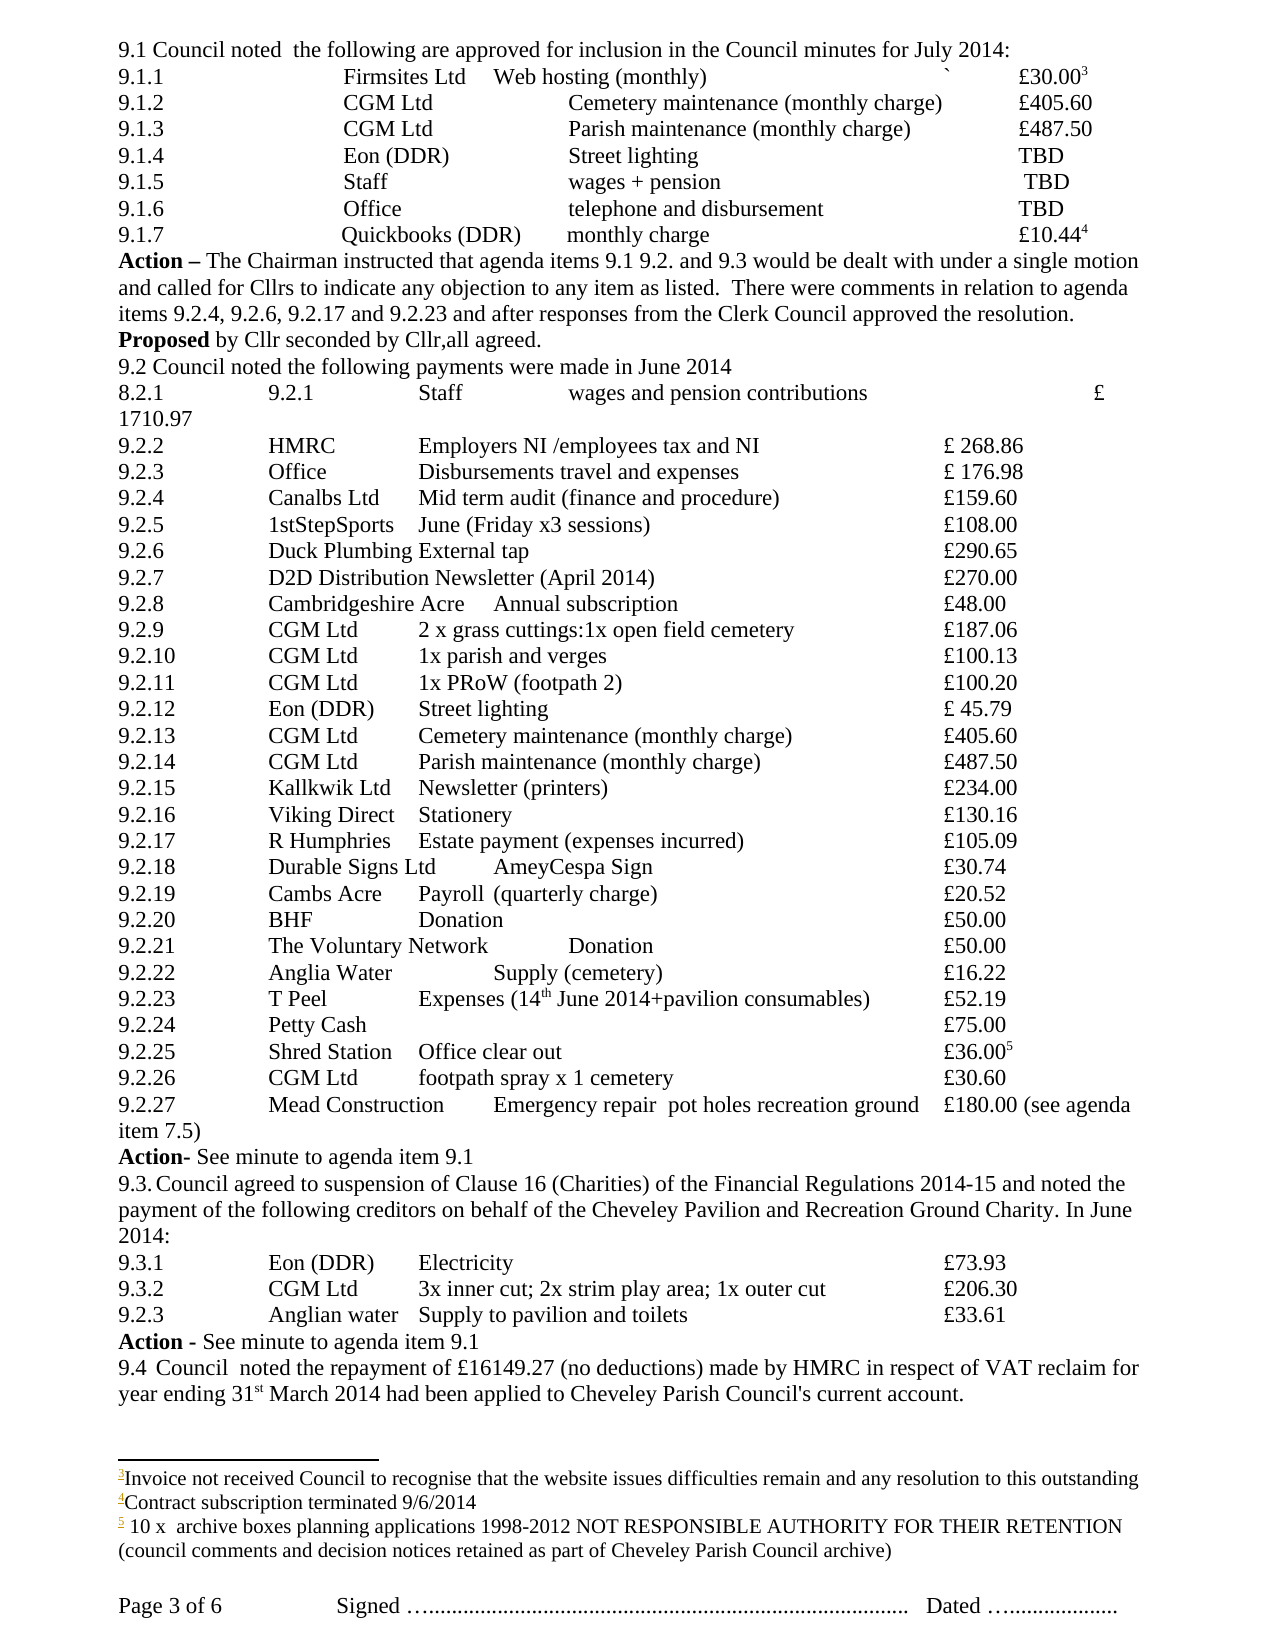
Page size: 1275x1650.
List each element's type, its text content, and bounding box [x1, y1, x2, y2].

list 9.2.27 Mead Construction Emergency repair pot holes recreation ground £180.00 (see agenda item 7.5) [118, 1091, 1157, 1143]
list 9.2.17 R Humphries Estate payment (expenses incurred) £105.09 [118, 827, 1157, 853]
list 9.1.1 Firmsites Ltd Web hosting (monthly) ` £30.00 [118, 63, 1157, 89]
list 9.1.5 Staff wages + pension TBD [118, 168, 1157, 194]
list Action - See minute to agenda item 9.1 [118, 1328, 1157, 1354]
list 9.2.5 1stStepSports June (Friday x3 sessions) £108.00 [118, 511, 1157, 537]
list 9.2.10 CGM Ltd 1x parish and verges £100.13 [118, 643, 1157, 669]
list 9.2.25 Shred Station Office clear out £36.00 [118, 1038, 1157, 1064]
list Invoice not received Council to recognise that the website issues difficulties remain and any resolution to this outstanding [118, 1466, 1157, 1490]
text 9.4 Council noted the repayment of £16149.27 (no deductions) made by HMRC in respect of VAT reclaim for year ending 31st March 2014 had been applied to Cheveley Parish Council's current account. [118, 1354, 1157, 1407]
list 9.2.14 CGM Ltd Parish maintenance (monthly charge) £487.50 [118, 748, 1157, 774]
list Action- See minute to agenda item 9.1 [118, 1143, 1157, 1170]
list 9.2.20 BHF Donation £50.00 [118, 906, 1157, 932]
text 9.2 Council noted the following payments were made in June 2014 [118, 353, 1157, 379]
text 9.2.3 Anglian water Supply to pavilion and toilets £33.61 [118, 1301, 1157, 1328]
list 9.2.13 CGM Ltd Cemetery maintenance (monthly charge) £405.60 [118, 722, 1157, 748]
list 9.2.9 CGM Ltd 2 x grass cuttings:1x open field cemetery £187.06 [118, 616, 1157, 643]
list 9.2.16 Viking Direct Stationery £130.16 [118, 801, 1157, 827]
list 9.1.3 CGM Ltd Parish maintenance (monthly charge) £487.50 [118, 116, 1157, 142]
list 9.2.18 Durable Signs Ltd AmeyCespa Sign £30.74 [118, 853, 1157, 880]
list 9.2.4 Canalbs Ltd Mid term audit (finance and procedure) £159.60 [118, 484, 1157, 511]
list 9.2.23 T Peel Expenses (14th June 2014+pavilion consumables) £52.19 [118, 985, 1157, 1012]
list Proposed by Cllr seconded by Cllr,all agreed. [118, 326, 1157, 353]
list 9.2.22 Anglia Water Supply (cemetery) £16.22 [118, 959, 1157, 985]
list 9.2.21 The Voluntary Network Donation £50.00 [118, 932, 1157, 959]
list 9.2.6 Duck Plumbing External tap £290.65 [118, 537, 1157, 563]
list 9.1.6 Office telephone and disbursement TBD [118, 194, 1157, 221]
list 9.1.2 CGM Ltd Cemetery maintenance (monthly charge) £405.60 [118, 89, 1157, 116]
list 9.2.15 Kallkwik Ltd Newsletter (printers) £234.00 [118, 774, 1157, 801]
text 9.3.2 CGM Ltd 3x inner cut; 2x strim play area; 1x outer cut £206.30 [118, 1275, 1157, 1301]
list Action – The Chairman instructed that agenda items 9.1 9.2. and 9.3 would be dealt with under a single motion and called for Cllrs to indicate any objection to any item as listed. There were comments in relation to agenda items 9.2.4, 9.2.6, 9.2.17 and 9.2.23 and after responses from the Clerk Council approved the resolution. [118, 247, 1157, 326]
list 9.2.11 CGM Ltd 1x PRoW (footpath 2) £100.20 [118, 669, 1157, 695]
list 9.2.24 Petty Cash £75.00 [118, 1012, 1157, 1038]
list 9.2.2 HMRC Employers NI /employees tax and NI £ 268.86 [118, 432, 1157, 458]
text 9.1 Council noted the following are approved for inclusion in the Council minutes for July 2014: [118, 36, 1157, 63]
list 9.2.8 Cambridgeshire Acre Annual subscription £48.00 [118, 590, 1157, 616]
list 9.1.7 Quickbooks (DDR) monthly charge £10.44 [118, 221, 1157, 247]
list 9.2.19 Cambs Acre Payroll (quarterly charge) £20.52 [118, 880, 1157, 906]
list 9.1.4 Eon (DDR) Street lighting TBD [118, 142, 1157, 168]
list 9.2.26 CGM Ltd footpath spray x 1 cemetery £30.60 [118, 1064, 1157, 1091]
list 9.2.3 Office Disbursements travel and expenses £ 176.98 [118, 458, 1157, 484]
list 9.2.12 Eon (DDR) Street lighting £ 45.79 [118, 695, 1157, 722]
list 10 x archive boxes planning applications 1998-2012 NOT RESPONSIBLE AUTHORITY FOR THEIR RETENTION (council comments and decision notices retained as part of Cheveley Parish Council archive) [118, 1514, 1157, 1562]
list 9.2.7 D2D Distribution Newsletter (April 2014) £270.00 [118, 563, 1157, 590]
list Contract subscription terminated 9/6/2014 [118, 1490, 1157, 1514]
